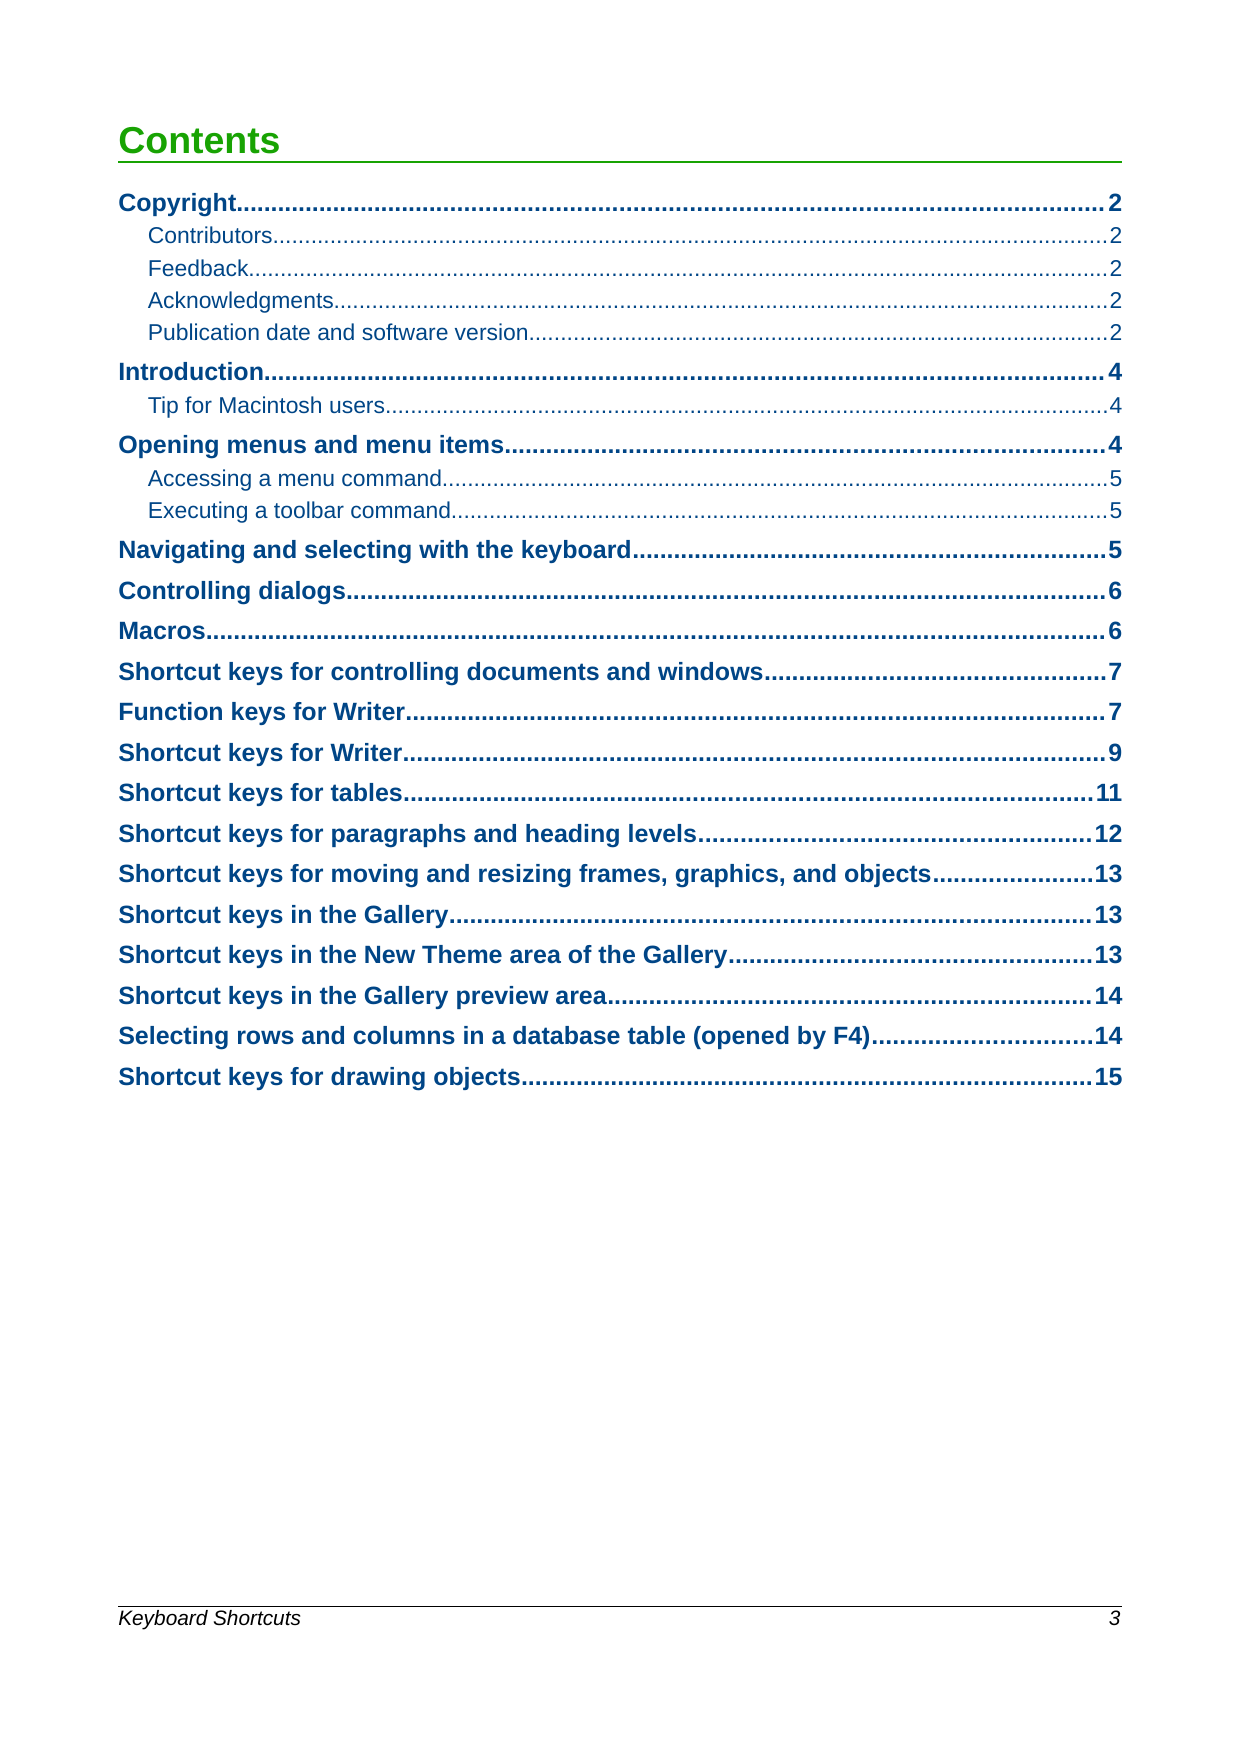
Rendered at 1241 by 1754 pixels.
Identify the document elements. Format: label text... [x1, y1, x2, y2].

text Contents [118, 118, 1122, 161]
text Function keys for Writer 7 [118, 697, 1122, 726]
text Navigating and selecting with the keyboard 5 [118, 535, 1122, 564]
text Feedback 2 [148, 254, 1122, 281]
text Shortcut keys for moving and resizing frames, graphics, and objects 13 [118, 859, 1122, 888]
text Macros 6 [118, 616, 1122, 645]
text Selecting rows and columns in a database table (opened by F4) 14 [118, 1021, 1122, 1050]
text Opening menus and menu items 4 [118, 430, 1122, 459]
text Executing a toolbar command 5 [148, 497, 1122, 523]
text Publication date and software version 2 [148, 319, 1122, 345]
text Shortcut keys in the Gallery 13 [118, 900, 1122, 928]
text Shortcut keys for tables 11 [118, 778, 1122, 807]
text Shortcut keys for drawing objects 15 [118, 1062, 1122, 1091]
text Shortcut keys for controlling documents and windows 7 [118, 657, 1122, 685]
text Introduction 4 [118, 357, 1122, 386]
text Shortcut keys for Writer 9 [118, 738, 1122, 766]
text Acknowledgments 2 [148, 287, 1122, 313]
text Accessing a menu command 5 [148, 465, 1122, 491]
text Tip for Macintosh users 4 [148, 392, 1122, 418]
text Controlling dialogs 6 [118, 576, 1122, 604]
text Shortcut keys in the New Theme area of the Gallery 13 [118, 940, 1122, 969]
text Shortcut keys in the Gallery preview area 14 [118, 981, 1122, 1009]
text Contributors 2 [148, 222, 1122, 248]
text Copyright 2 [118, 187, 1122, 216]
text Shortcut keys for paragraphs and heading levels 12 [118, 819, 1122, 847]
